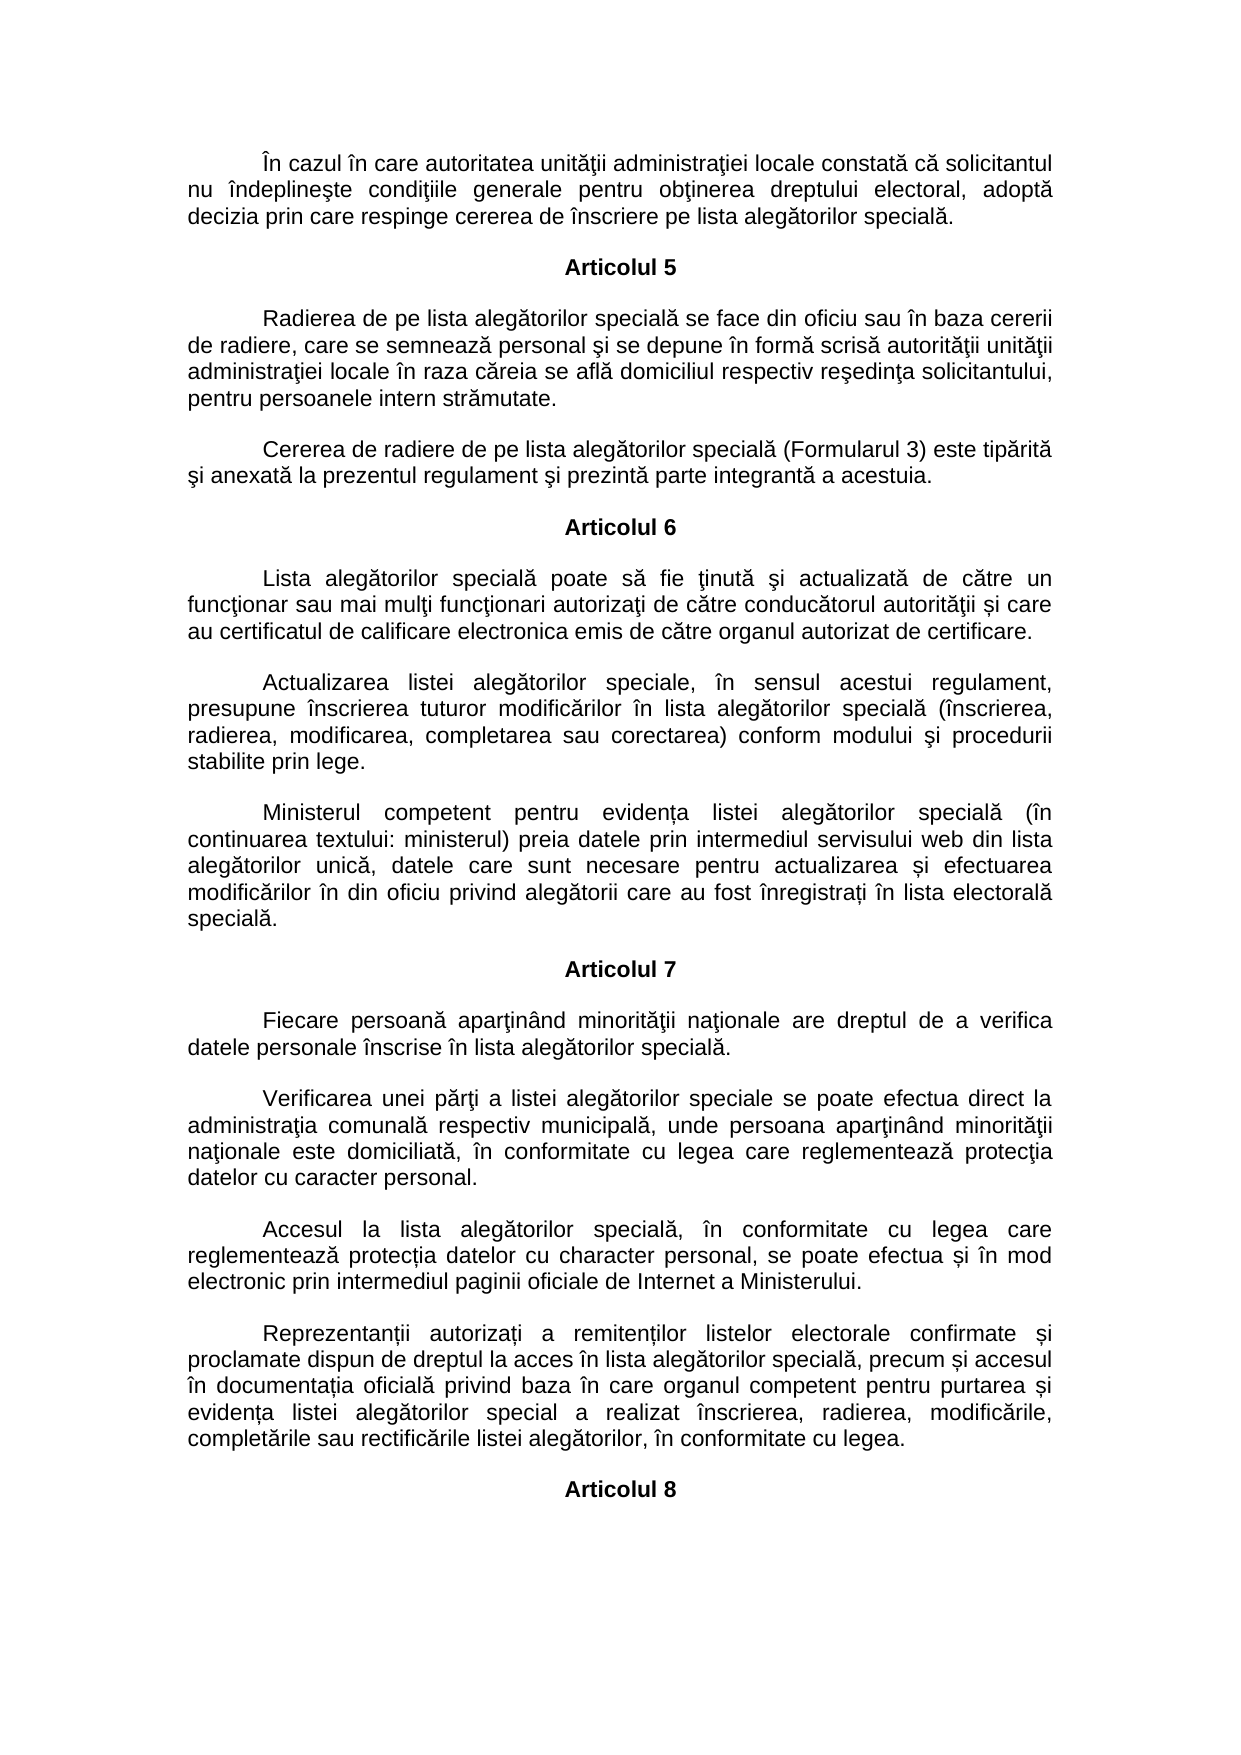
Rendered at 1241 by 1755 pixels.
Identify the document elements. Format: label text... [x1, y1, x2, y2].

text Articolul 6 [187, 513, 1053, 540]
text Articolul 5 [187, 254, 1053, 280]
text Accesul la lista alegătorilor specială, în conformitate cu legea care reglementează protecția datelor cu character personal, se poate efectua și în mod electronic prin intermediul paginii oficiale de Internet a Ministerului. [187, 1216, 1053, 1295]
text Reprezentanții autorizați a remitenților listelor electorale confirmate și proclamate dispun de dreptul la acces în lista alegătorilor specială, precum și accesul în documentația oficială privind baza în care organul competent pentru purtarea și evidența listei alegătorilor special a realizat înscrierea, radierea, modificările, completările sau rectificările listei alegătorilor, în conformitate cu legea. [187, 1320, 1053, 1451]
text În cazul în care autoritatea unităţii administraţiei locale constată că solicitantul nu îndeplineşte condiţiile generale pentru obţinerea dreptului electoral, adoptă decizia prin care respinge cererea de înscriere pe lista alegătorilor specială. [187, 150, 1053, 229]
text Radierea de pe lista alegătorilor specială se face din oficiu sau în baza cererii de radiere, care se semnează personal şi se depune în formă scrisă autorităţii unităţii administraţiei locale în raza căreia se află domiciliul respectiv reşedinţa solicitantului, pentru persoanele intern strămutate. [187, 305, 1053, 411]
text Articolul 8 [187, 1476, 1053, 1503]
text Fiecare persoană aparţinând minorităţii naţionale are dreptul de a verifica datele personale înscrise în lista alegătorilor specială. [187, 1007, 1053, 1060]
text Articolul 7 [187, 956, 1053, 982]
text Verificarea unei părţi a listei alegătorilor speciale se poate efectua direct la administraţia comunală respectiv municipală, unde persoana aparţinând minorităţii naţionale este domiciliată, în conformitate cu legea care reglementează protecţia datelor cu caracter personal. [187, 1085, 1053, 1191]
text Actualizarea listei alegătorilor speciale, în sensul acestui regulament, presupune înscrierea tuturor modificărilor în lista alegătorilor specială (înscrierea, radierea, modificarea, completarea sau corectarea) conform modului şi procedurii stabilite prin lege. [187, 669, 1053, 774]
text Lista alegătorilor specială poate să fie ţinută şi actualizată de către un funcţionar sau mai mulţi funcţionari autorizaţi de către conducătorul autorităţii și care au certificatul de calificare electronica emis de către organul autorizat de certificare. [187, 565, 1053, 644]
text Cererea de radiere de pe lista alegătorilor specială (Formularul 3) este tipărită şi anexată la prezentul regulament şi prezintă parte integrantă a acestuia. [187, 436, 1053, 488]
text Ministerul competent pentru evidența listei alegătorilor specială (în continuarea textului: ministerul) preia datele prin intermediul servisului web din lista alegătorilor unică, datele care sunt necesare pentru actualizarea și efectuarea modificărilor în din oficiu privind alegătorii care au fost înregistrați în lista electorală specială. [187, 799, 1053, 931]
